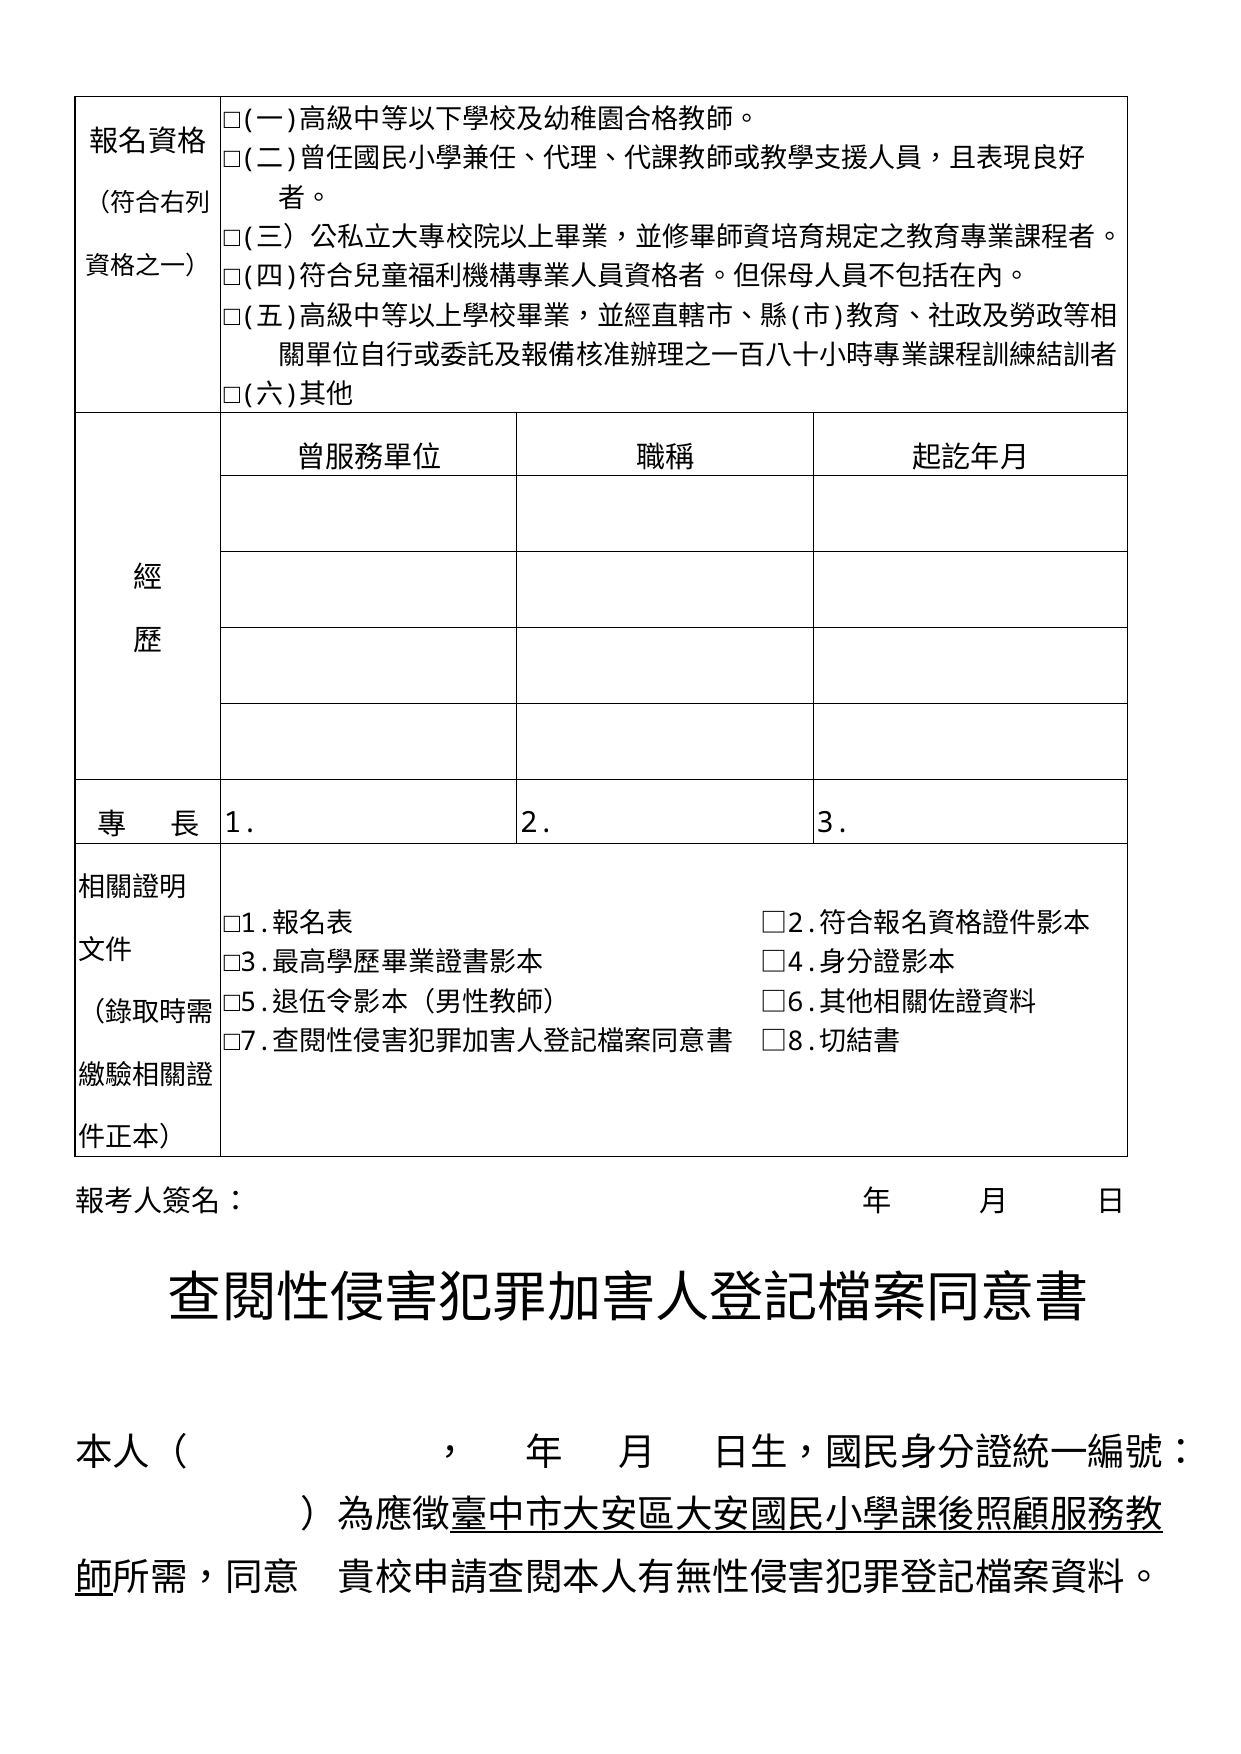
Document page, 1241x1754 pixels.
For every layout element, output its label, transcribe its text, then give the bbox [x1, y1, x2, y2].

text 本人（ ， 年 月 日生，國民身分證統一編號： ）為應徵臺中市大安區大安國民小學課後照顧服務教師所需，同意 貴校申請查閱本人有無性侵害犯罪登記檔案資料。 [75, 1407, 1165, 1594]
table_cell 曾服務單位 [221, 413, 516, 475]
table_cell 3. [814, 780, 1127, 842]
table_cell □(一)高級中等以下學校及幼稚園合格教師。 □(二)曾任國民小學兼任、代理、代課教師或教學支援人員，且表現良好者。 □(三）公私立大專校院以上畢業，並修畢師資培育規定之教育專業課程者。 □(四)符合兒童福利機構專業人員資格者。但保母人員不包括在內。 □(五)高級中等以上學校畢業，並經直轄市、縣(市)教育、社政及勞政等相關單位自行或委託及報備核准辦理之一百八十小時專業課程訓練結訓者 □(六)其他 [221, 97, 1127, 412]
table_cell [221, 552, 516, 627]
table_cell [814, 704, 1127, 779]
table_cell [517, 552, 813, 627]
table_cell 專 長 [76, 780, 220, 842]
table_cell 職稱 [517, 413, 813, 475]
table_cell □1.報名表 □2.符合報名資格證件影本 □3.最高學歷畢業證書影本 □4.身分證影本 □5.退伍令影本（男性教師） □6.其他相關佐證資料 □7.查閱性侵害犯罪加害人登記檔案同意書 □8.切結書 [221, 844, 1127, 1156]
table_cell 相關證明 文件 （錄取時需繳驗相關證件正本） [76, 844, 220, 1156]
table_cell 起訖年月 [814, 413, 1127, 475]
table_cell [221, 476, 516, 551]
table_cell [221, 704, 516, 779]
table_cell [517, 628, 813, 703]
table_cell [221, 628, 516, 703]
text 報考人簽名： 年 月 日 [75, 1157, 1165, 1219]
text 查閱性侵害犯罪加害人登記檔案同意書 [75, 1219, 1181, 1344]
table_cell [814, 628, 1127, 703]
table_cell [517, 704, 813, 779]
table_cell 經 歷 [76, 413, 220, 779]
table_cell [814, 476, 1127, 551]
table_cell 報名資格 （符合右列資格之一） [76, 97, 220, 412]
table_cell 2. [517, 780, 813, 842]
table_cell 1. [221, 780, 516, 842]
table_cell [814, 552, 1127, 627]
table_cell [517, 476, 813, 551]
